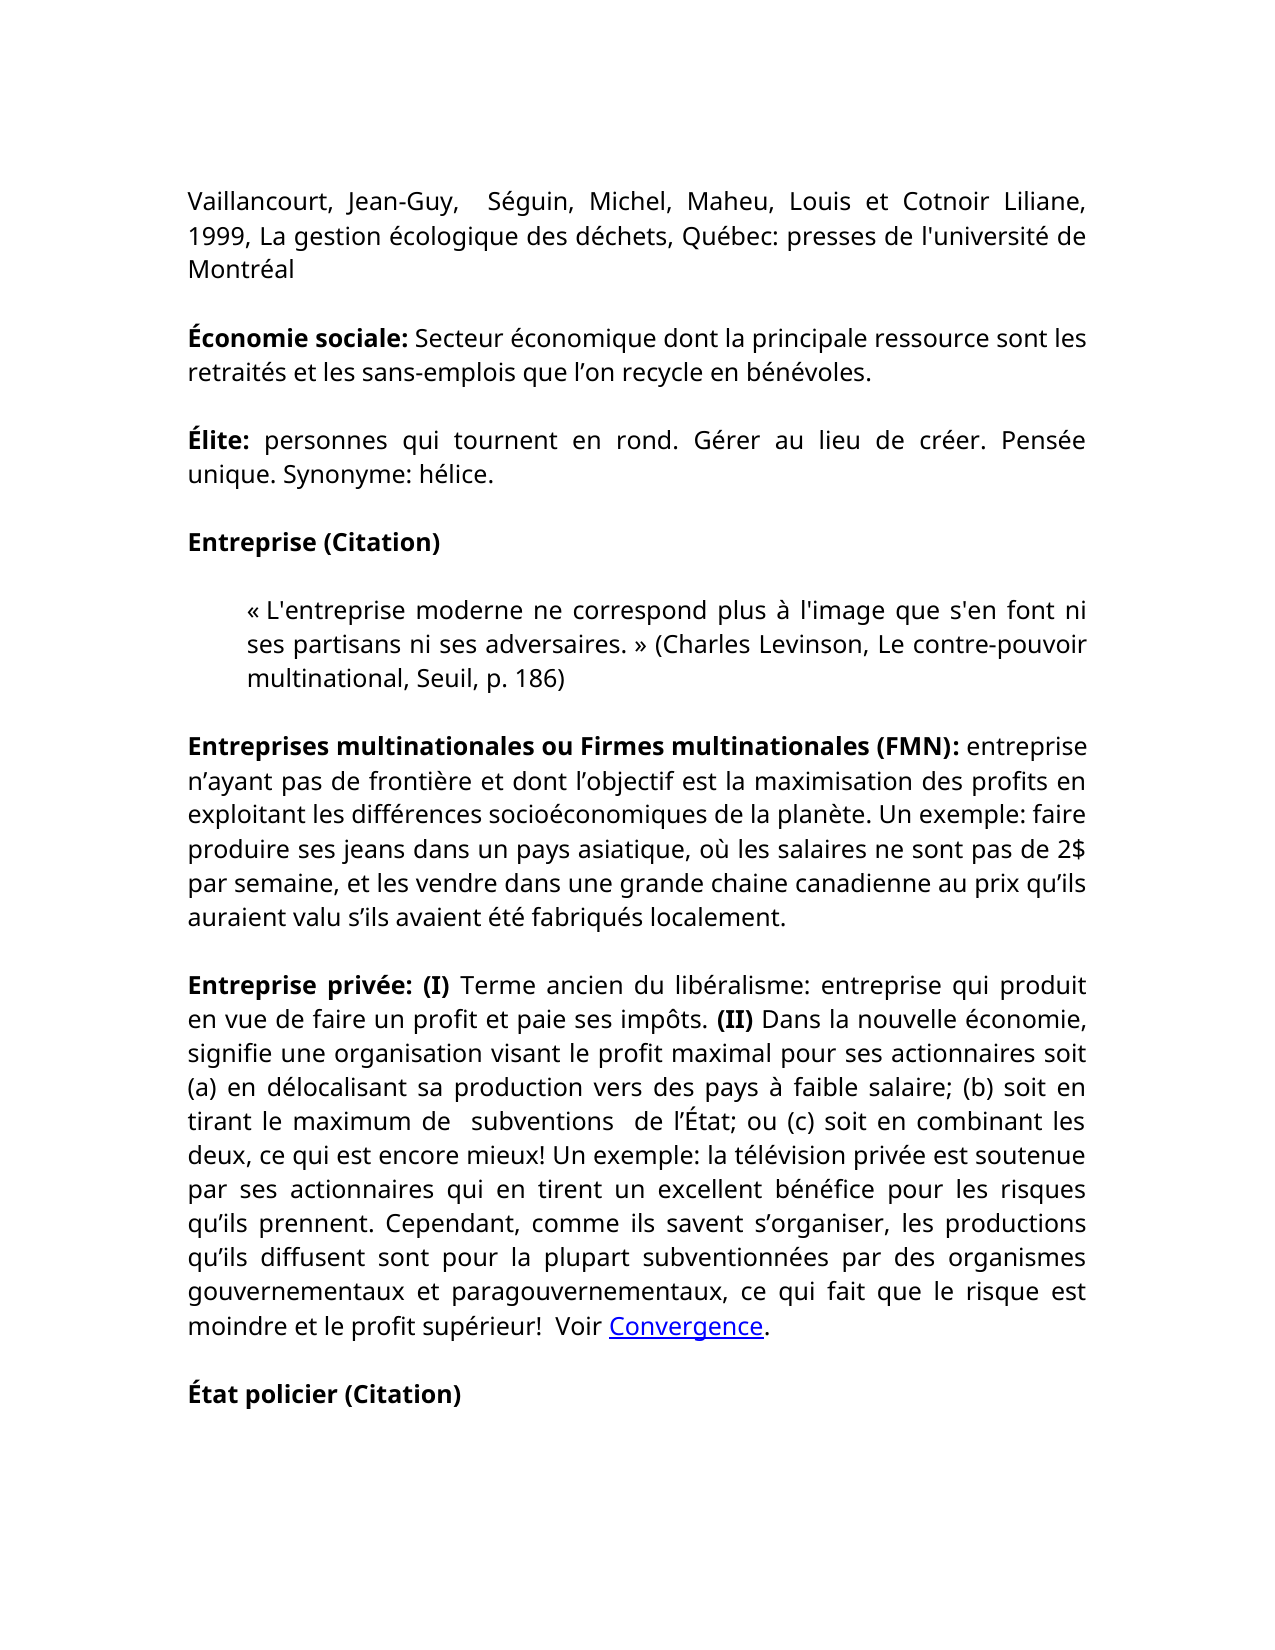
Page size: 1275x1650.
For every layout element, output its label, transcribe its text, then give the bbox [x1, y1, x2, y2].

text Élite: personnes qui tournent en rond. Gérer au lieu de créer. Pensée unique. Synonyme: hélice. [187, 422, 1087, 491]
text Entreprise (Citation) [187, 525, 1087, 559]
text Entreprises multinationales ou Firmes multinationales (FMN): entreprise n’ayant pas de frontière et dont l’objectif est la maximisation des profits en exploitant les différences socioéconomiques de la planète. Un exemple: faire produire ses jeans dans un pays asiatique, où les salaires ne sont pas de 2$ par semaine, et les vendre dans une grande chaine canadienne au prix qu’ils auraient valu s’ils avaient été fabriqués localement. [187, 729, 1087, 933]
text Vaillancourt, Jean-Guy, Séguin, Michel, Maheu, Louis et Cotnoir Liliane, 1999, La gestion écologique des déchets, Québec: presses de l'université de Montréal [187, 184, 1087, 286]
text Économie sociale: Secteur économique dont la principale ressource sont les retraités et les sans-emplois que l’on recycle en bénévoles. [187, 320, 1087, 388]
text État policier (Citation) [187, 1376, 1087, 1410]
text « L'entreprise moderne ne correspond plus à l'image que s'en font ni ses partisans ni ses adversaires. » (Charles Levinson, Le contre-pouvoir multinational, Seuil, p. 186) [247, 593, 1087, 695]
text Entreprise privée: (I) Terme ancien du libéralisme: entreprise qui produit en vue de faire un profit et paie ses impôts. (II) Dans la nouvelle économie, signifie une organisation visant le profit maximal pour ses actionnaires soit (a) en délocalisant sa production vers des pays à faible salaire; (b) soit en tirant le maximum de subventions de l’État; ou (c) soit en combinant les deux, ce qui est encore mieux! Un exemple: la télévision privée est soutenue par ses actionnaires qui en tirent un excellent bénéfice pour les risques qu’ils prennent. Cependant, comme ils savent s’organiser, les productions qu’ils diffusent sont pour la plupart subventionnées par des organismes gouvernementaux et paragouvernementaux, ce qui fait que le risque est moindre et le profit supérieur! Voir Convergence. [187, 967, 1087, 1342]
